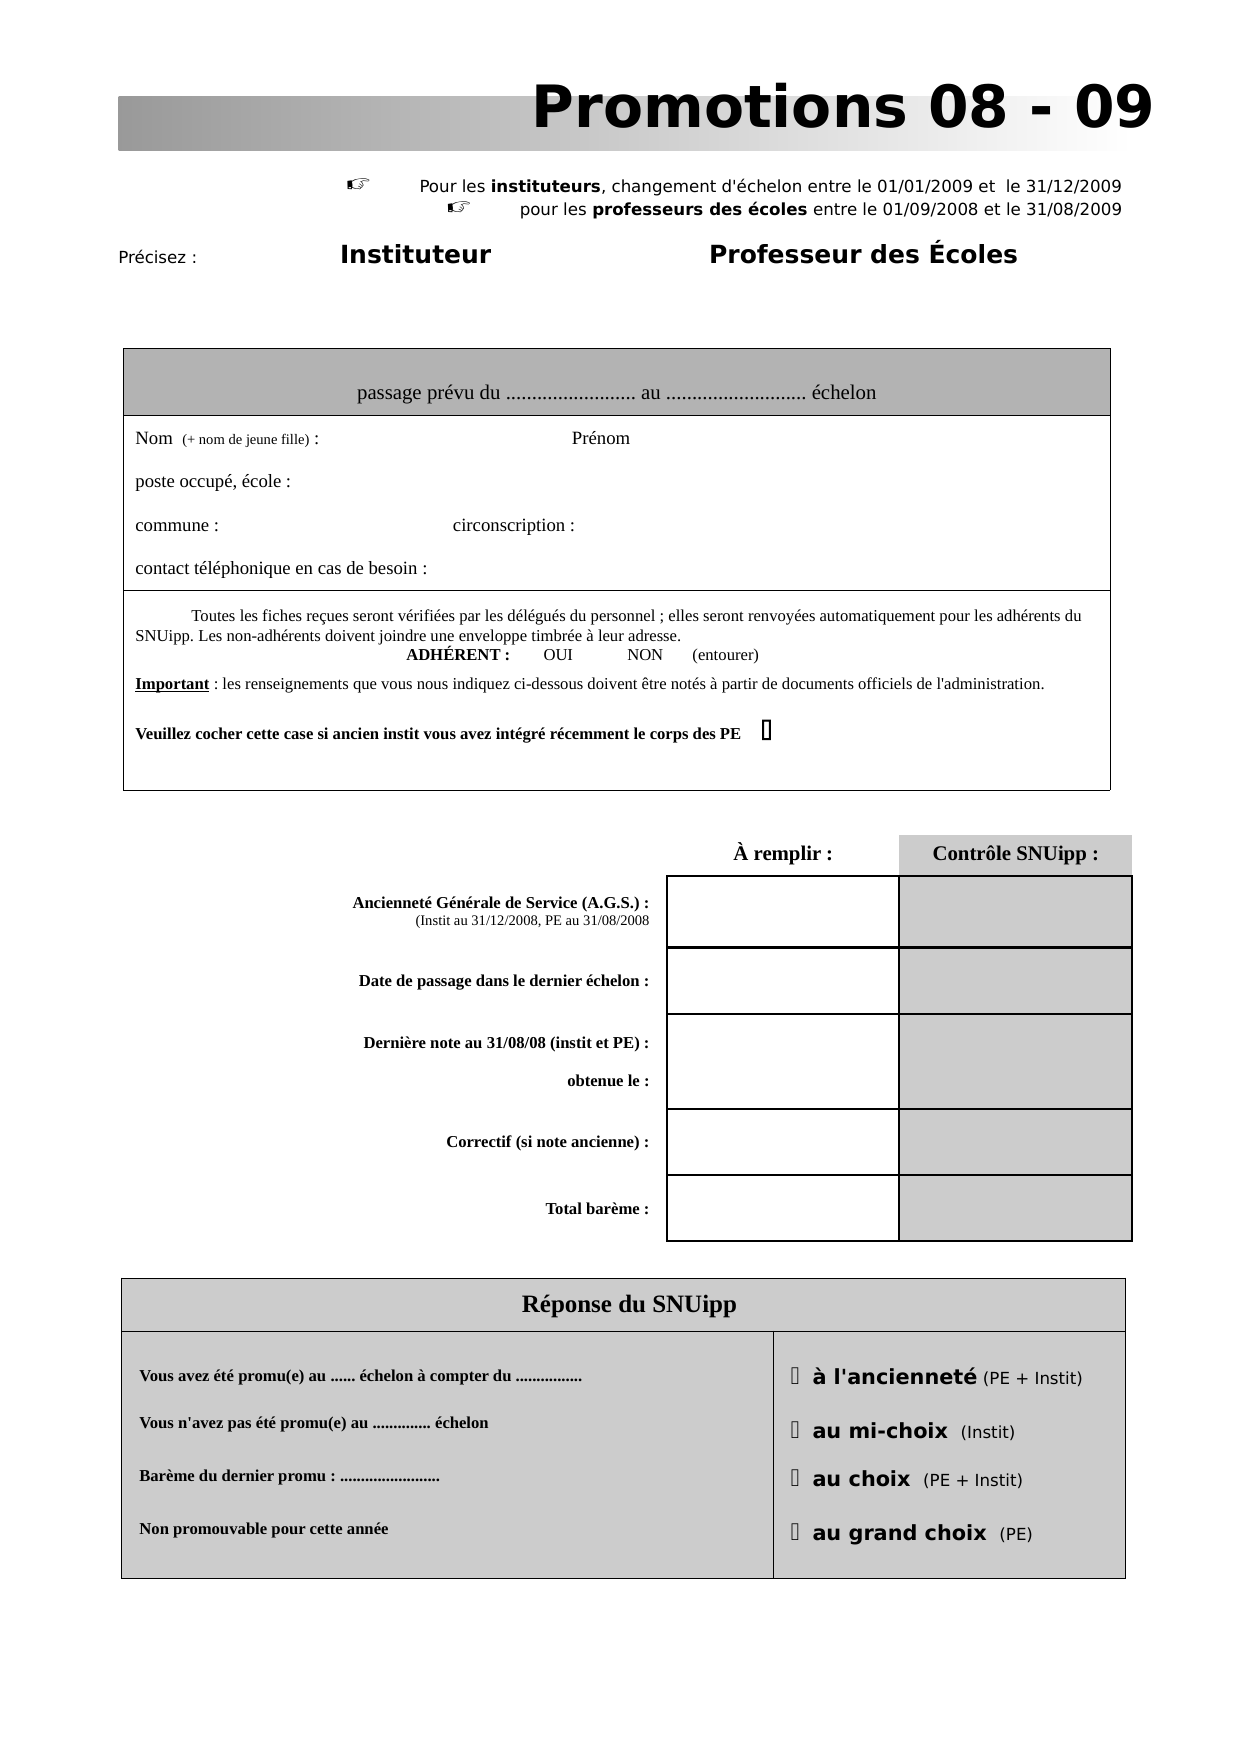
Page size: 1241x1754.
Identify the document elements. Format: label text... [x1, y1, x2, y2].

table_cell Ancienneté Générale de Service (A.G.S.) : (Instit au 31/12/2008, PE au 31/08/2008 [141, 875, 666, 946]
text Promotions 08 - 09 [258, 74, 1156, 142]
table_cell Toutes les fiches reçues seront vérifiées par les délégués du personnel ; elles seront renvoyées automatiquement pour les adhérents du SNUipp. Les non-adhérents doivent joindre une enveloppe timbrée à leur adresse. ADHÉRENT : OUI NON (entourer) Important : les renseignements que vous nous indiquez ci-dessous doivent être notés à partir de documents officiels de l'administration. Veuillez cocher cette case si ancien instit vous avez intégré récemment le corps des PE  [124, 591, 1110, 790]
table_cell [668, 1110, 898, 1174]
text  Pour les instituteurs, changement d'échelon entre le 01/01/2009 et le 31/12/2009 [118, 176, 1122, 198]
table_header [141, 835, 667, 875]
table_header À remplir : [667, 835, 899, 875]
text Précisez : Instituteur Professeur des Écoles [118, 240, 1122, 269]
table_cell [668, 1015, 898, 1108]
table_cell Vous avez été promu(e) au ...... échelon à compter du ................ Vous n'avez pas été promu(e) au .............. échelon Barème du dernier promu : ........................ Non promouvable pour cette année [122, 1332, 773, 1578]
text [122, 827, 1146, 1280]
table_cell Correctif (si note ancienne) : [141, 1108, 666, 1174]
table_cell [900, 1015, 1131, 1108]
table_cell [668, 949, 898, 1013]
table_cell  à l'ancienneté (PE + Instit)  au mi-choix (Instit)  au choix (PE + Instit)  au grand choix (PE) [774, 1332, 1125, 1578]
table_cell Nom (+ nom de jeune fille) : Prénom poste occupé, école : commune : circonscription : contact téléphonique en cas de besoin : [124, 416, 1110, 590]
table_header passage prévu du ......................... au ........................... échelon [124, 349, 1110, 415]
table_header Contrôle SNUipp : [899, 835, 1132, 875]
table_cell Date de passage dans le dernier échelon : [141, 946, 666, 1013]
table_cell [900, 877, 1131, 946]
table_cell [668, 1176, 898, 1240]
text [121, 1579, 1125, 1607]
text  pour les professeurs des écoles entre le 01/09/2008 et le 31/08/2009 [118, 198, 1122, 221]
table_cell [900, 1176, 1131, 1240]
table_cell Total barème : [141, 1174, 666, 1240]
table_cell Dernière note au 31/08/08 (instit et PE) : obtenue le : [141, 1013, 666, 1108]
text [114, 339, 1119, 827]
table_cell [668, 877, 898, 946]
table_cell [900, 1110, 1131, 1174]
table_header Réponse du SNUipp [122, 1279, 1125, 1331]
table_cell [900, 949, 1131, 1013]
